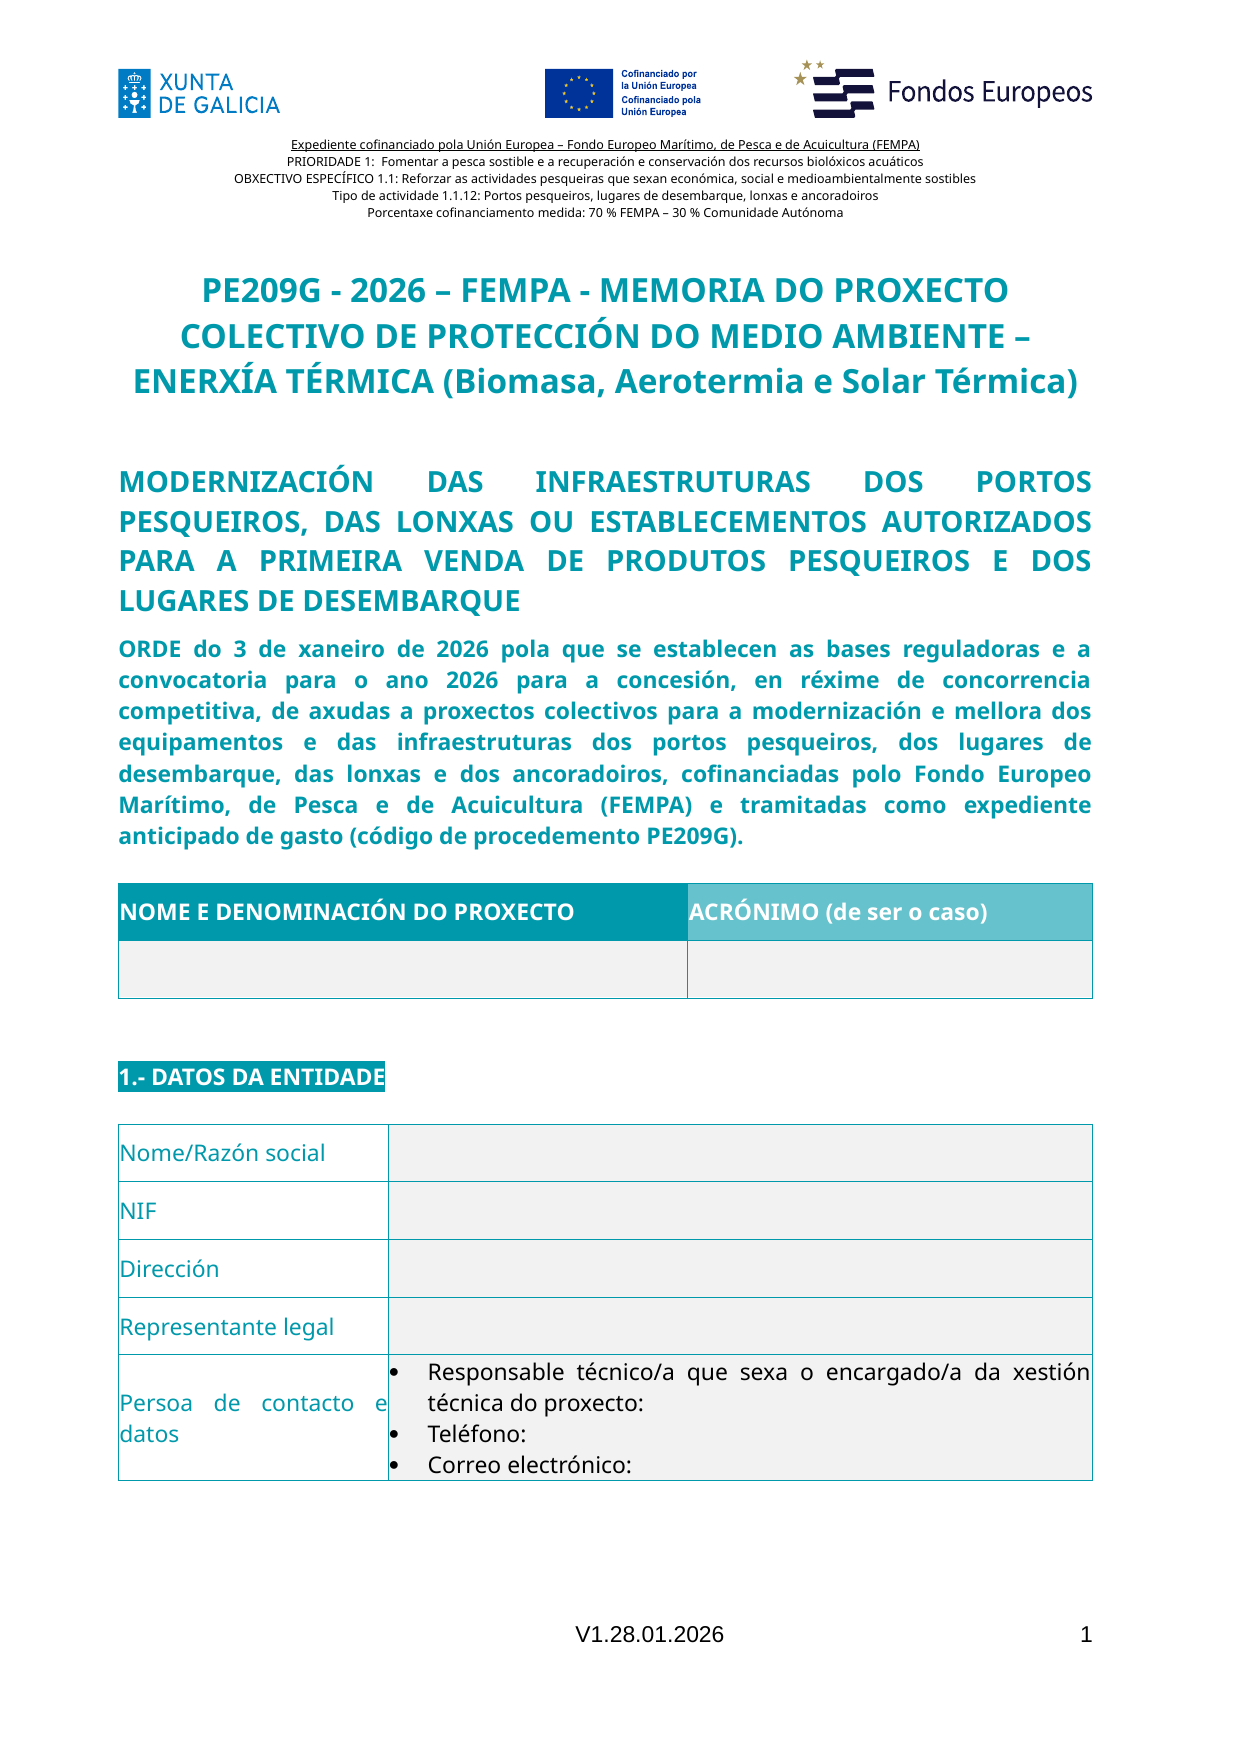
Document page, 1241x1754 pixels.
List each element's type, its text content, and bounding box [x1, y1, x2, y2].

table_cell [389, 1240, 1092, 1297]
text OBXECTIVO ESPECÍFICO 1.1: Reforzar as actividades pesqueiras que sexan económica, social e medioambientalmente sostibles [118, 170, 1092, 187]
table_cell NIF [119, 1182, 388, 1239]
table_header [389, 1125, 1092, 1181]
text Porcentaxe cofinanciamento medida: 70 % FEMPA – 30 % Comunidade Autónoma [118, 204, 1092, 221]
text ENERXÍA TÉRMICA (Biomasa, Aerotermia e Solar Térmica) [118, 358, 1092, 403]
table_cell Representante legal [119, 1298, 388, 1354]
text Tipo de actividade 1.1.12: Portos pesqueiros, lugares de desembarque, lonxas e ancoradoiros [118, 187, 1092, 204]
table_cell [389, 1298, 1092, 1354]
table_cell [688, 941, 1092, 997]
table_header Nome/Razón social [119, 1125, 388, 1181]
table_header ACRÓNIMO (de ser o caso) [688, 884, 1092, 940]
text ORDE do 3 de xaneiro de 2026 pola que se establecen as bases reguladoras e a convocatoria para o ano 2026 para a concesión, en réxime de concorrencia competitiva, de axudas a proxectos colectivos para a modernización e mellora dos equipamentos e das infraestruturas dos portos pesqueiros, dos lugares de desembarque, das lonxas e dos ancoradoiros, cofinanciadas polo Fondo Europeo Marítimo, de Pesca e de Acuicultura (FEMPA) e tramitadas como expediente anticipado de gasto (código de procedemento PE209G). [118, 633, 1092, 851]
text Expediente cofinanciado pola Unión Europea – Fondo Europeo Marítimo, de Pesca e de Acuicultura (FEMPA) [118, 136, 1092, 153]
text PE209G - 2026 – FEMPA - MEMORIA DO PROXECTO COLECTIVO DE PROTECCIÓN DO MEDIO AMBIENTE – [118, 267, 1092, 358]
table_cell Responsable técnico/a que sexa o encargado/a da xestión técnica do proxecto: Teléfono: Correo electrónico: [389, 1355, 1092, 1480]
table_cell [119, 941, 687, 997]
table_cell Persoa de contacto e datos [119, 1355, 388, 1480]
table_cell [389, 1182, 1092, 1239]
subtitle 1.- DATOS DA ENTIDADE [385, 1061, 1092, 1092]
table_cell Dirección [119, 1240, 388, 1297]
table_header NOME E DENOMINACIÓN DO PROXECTO [119, 884, 687, 940]
text PRIORIDADE 1: Fomentar a pesca sostible e a recuperación e conservación dos recursos biolóxicos acuáticos [118, 153, 1092, 170]
text MODERNIZACIÓN DAS INFRAESTRUTURAS DOS PORTOS PESQUEIROS, DAS LONXAS OU ESTABLECEMENTOS AUTORIZADOS PARA A PRIMEIRA VENDA DE PRODUTOS PESQUEIROS E DOS LUGARES DE DESEMBARQUE [118, 461, 1092, 620]
